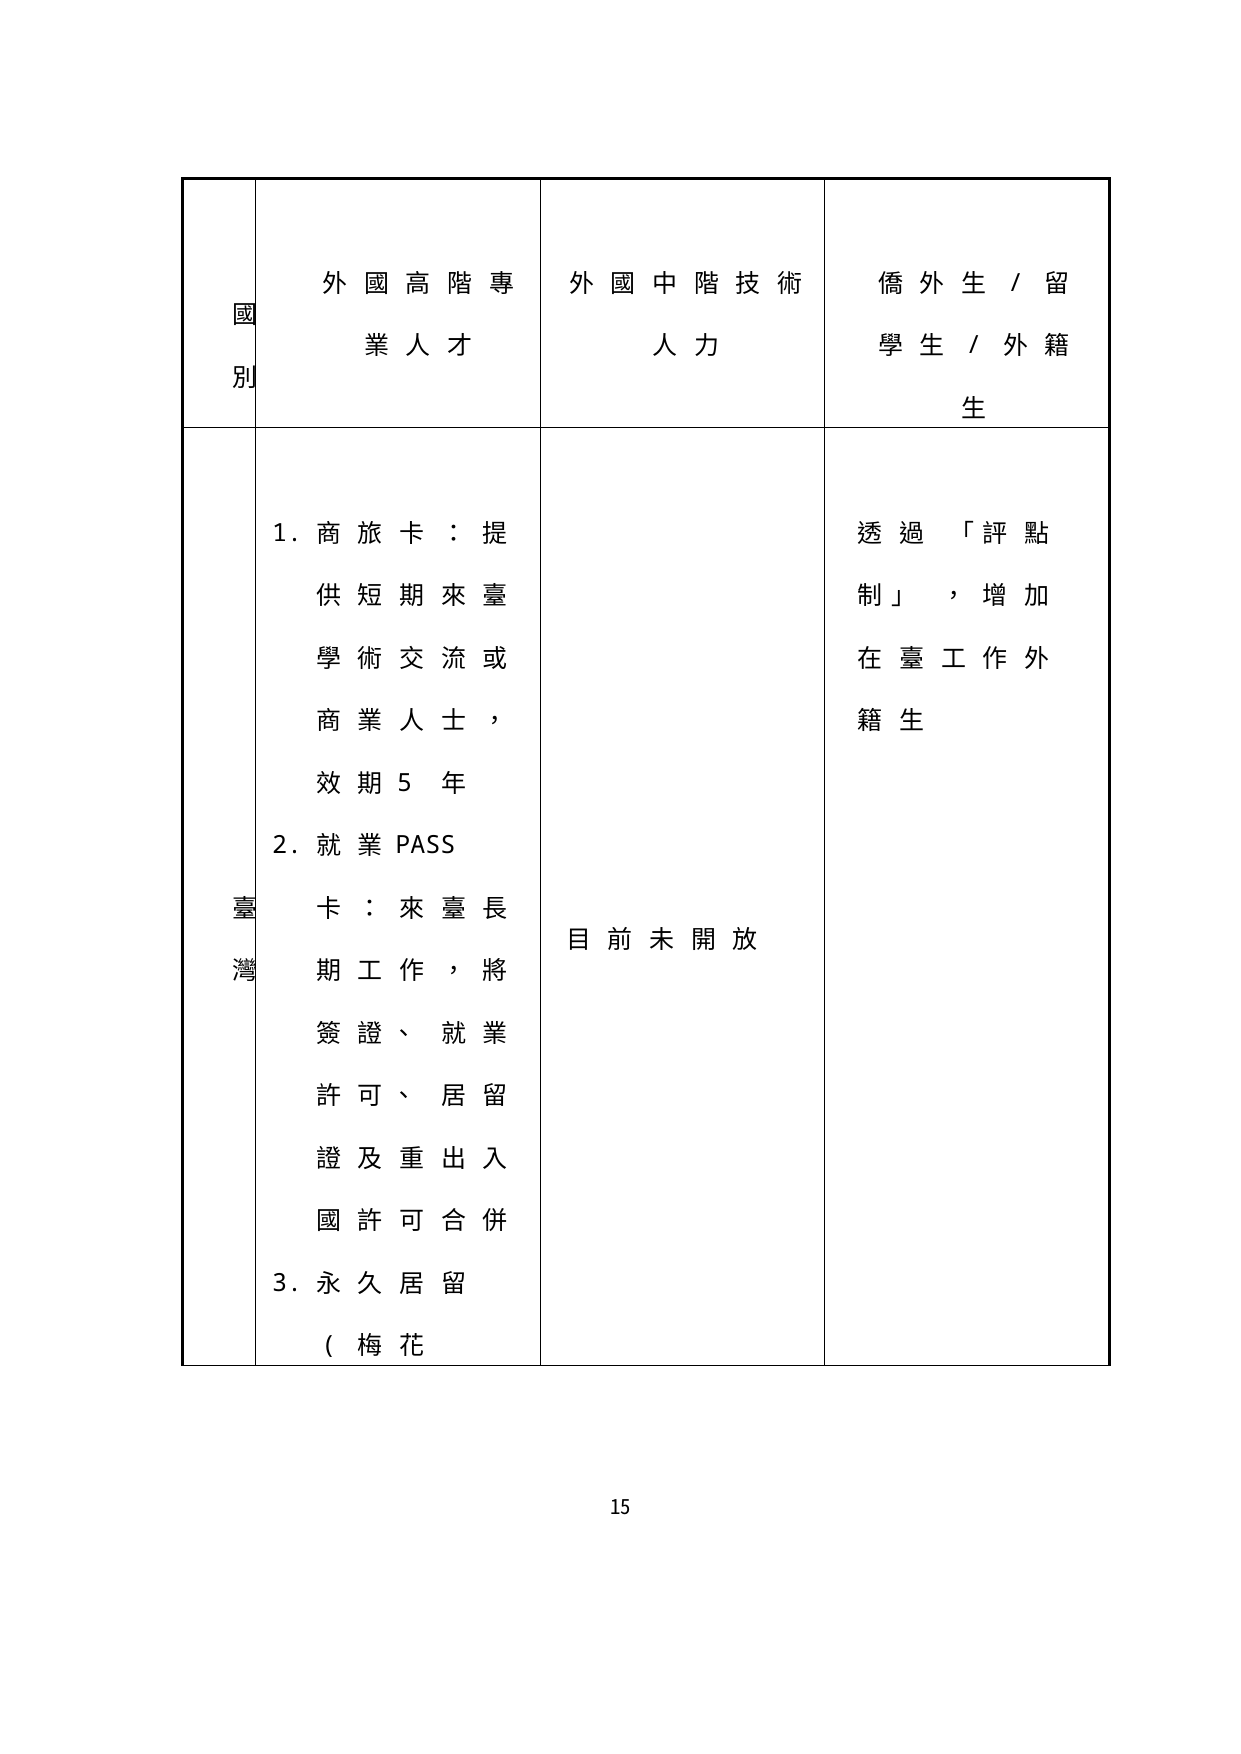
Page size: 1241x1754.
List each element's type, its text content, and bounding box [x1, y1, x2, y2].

table_header 僑外生/留學生/外籍生 [825, 180, 1108, 427]
table_header 外國高階專業人才 [256, 180, 540, 427]
table_cell 透過「評點制」，增加在臺工作外籍生 [825, 428, 1108, 1365]
table_cell 目前未開放 [541, 428, 824, 1365]
table_cell 臺灣 [184, 428, 255, 1365]
table_cell 1.商旅卡：提供短期來臺學術交流或商業人士，效期5 年 2.就業PASS 卡：來臺長期工作，將簽證、就業許可、居留證及重出入國許可合併 3.永久居留(梅花 [256, 428, 540, 1365]
table_header 國別 [184, 180, 255, 427]
table_header 外國中階技術人力 [541, 180, 824, 427]
